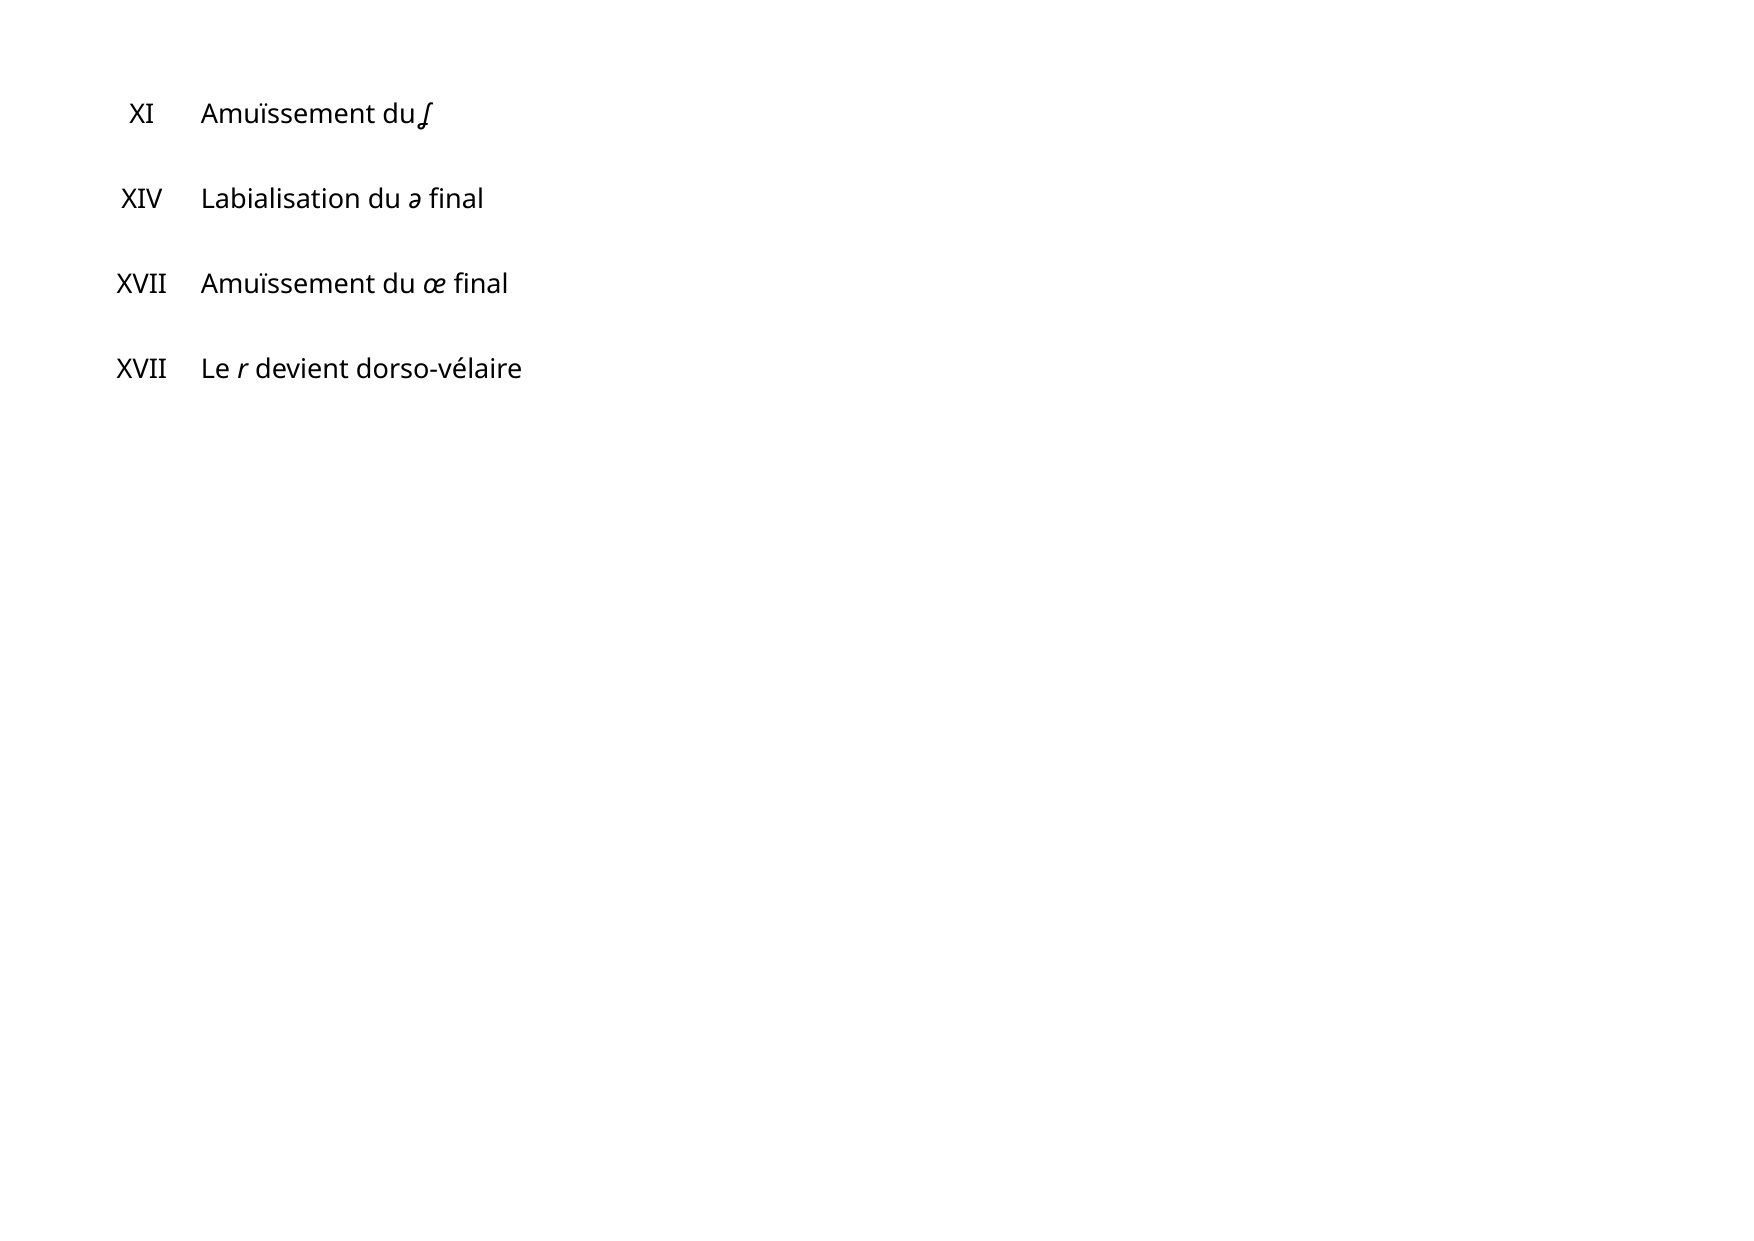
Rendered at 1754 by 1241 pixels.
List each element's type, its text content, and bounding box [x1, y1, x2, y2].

table_cell [1080, 344, 1193, 429]
table_cell Labialisation du ǝ final [195, 174, 857, 259]
table_cell [964, 344, 1080, 429]
table_cell Le r devient dorso-vélaire [195, 344, 857, 429]
table_cell [857, 344, 963, 429]
table_cell [857, 259, 963, 344]
table_cell [964, 174, 1080, 259]
table_cell [1080, 89, 1193, 174]
table_cell [1080, 259, 1193, 344]
table_cell [857, 174, 963, 259]
table_cell XI [89, 89, 195, 174]
table_cell Amuïssement du œ final [195, 259, 857, 344]
table_cell XIV [89, 174, 195, 259]
table_cell XVII [89, 259, 195, 344]
table_cell [857, 89, 963, 174]
table_cell XVII [89, 344, 195, 429]
table_cell Amuïssement du ʆ [195, 89, 857, 174]
table_cell [1080, 174, 1193, 259]
table_cell [964, 259, 1080, 344]
table_cell [964, 89, 1080, 174]
